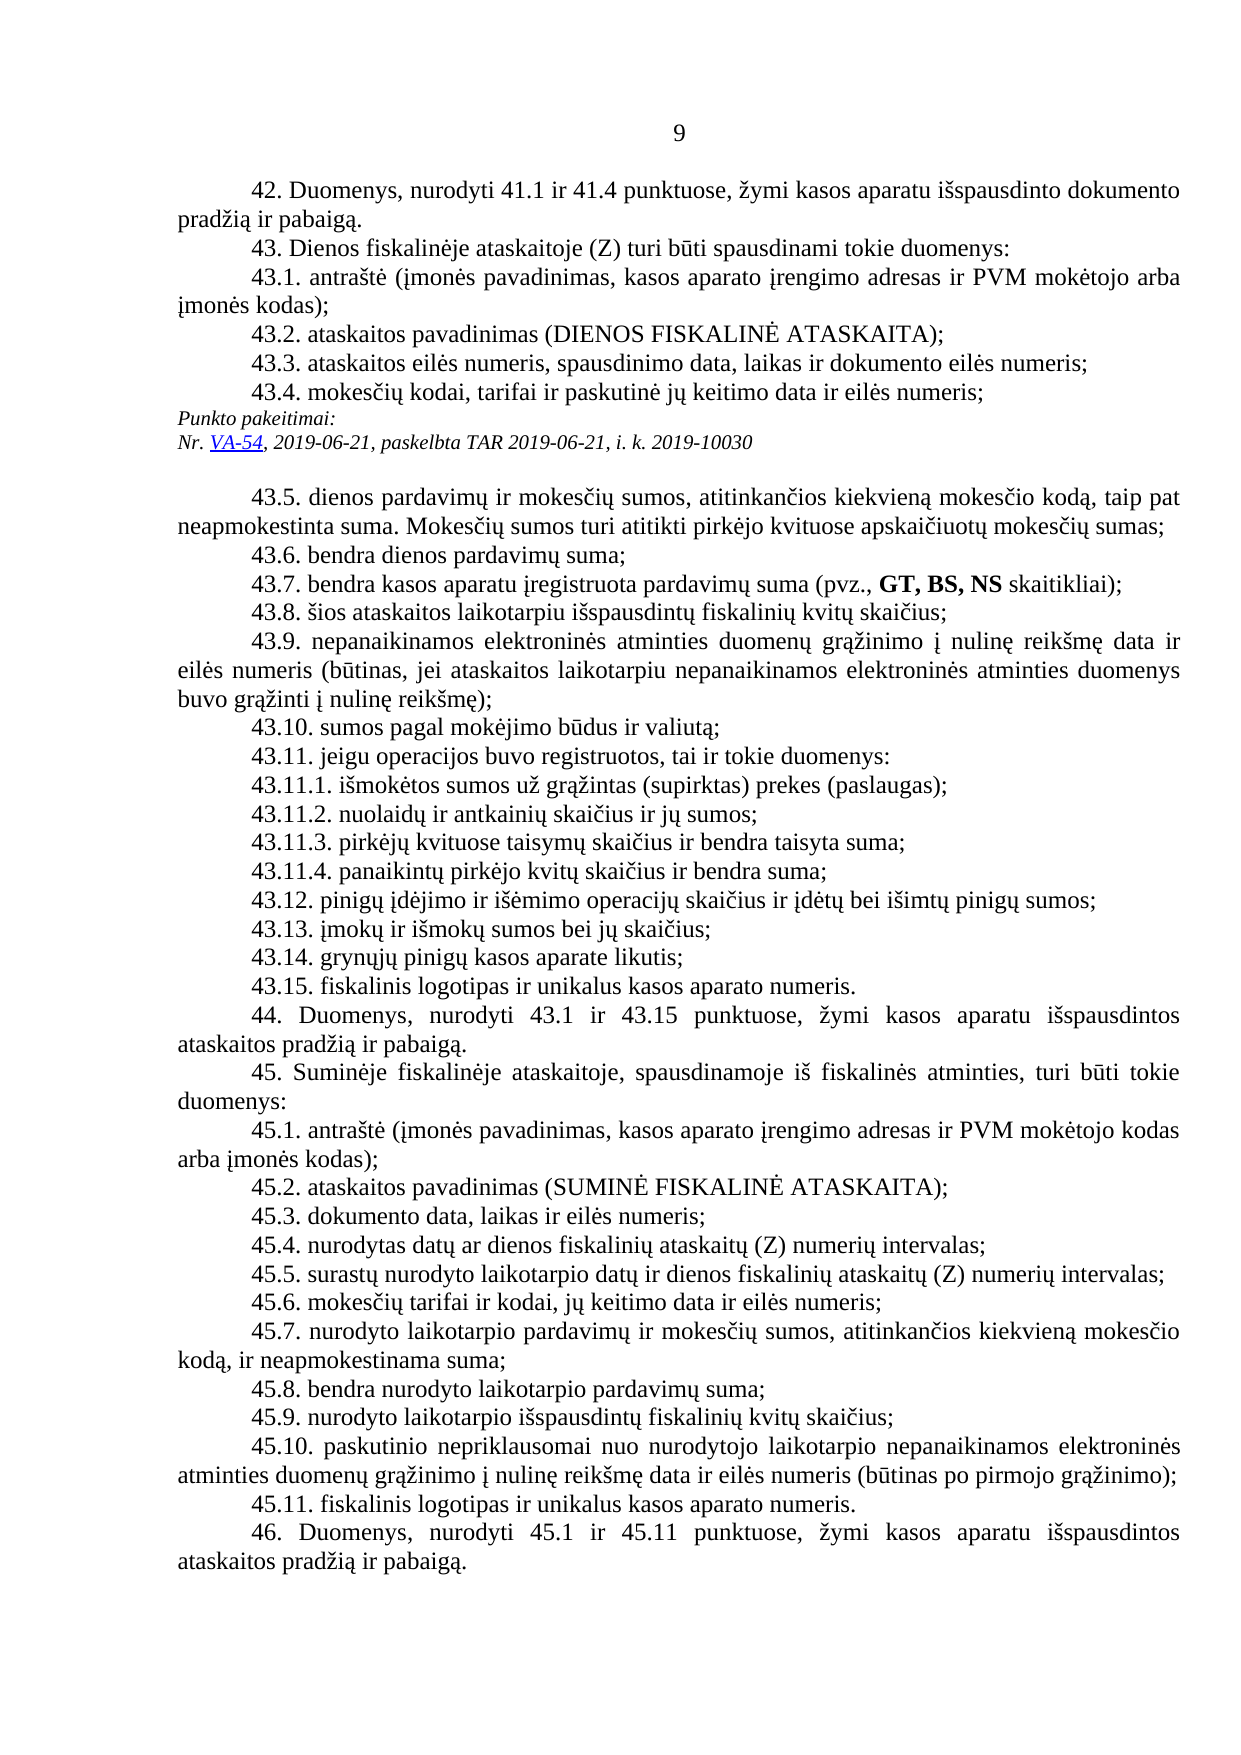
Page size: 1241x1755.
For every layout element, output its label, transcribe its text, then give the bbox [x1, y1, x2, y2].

text 44. Duomenys, nurodyti 43.1 ir 43.15 punktuose, žymi kasos aparatu išspausdintos ataskaitos pradžią ir pabaigą. [177, 1000, 1181, 1057]
text 43.1. antraštė (įmonės pavadinimas, kasos aparato įrengimo adresas ir PVM mokėtojo arba įmonės kodas); [177, 262, 1181, 319]
text 45.8. bendra nurodyto laikotarpio pardavimų suma; [177, 1374, 1181, 1402]
text 43.11.1. išmokėtos sumos už grąžintas (supirktas) prekes (paslaugas); [177, 770, 1181, 799]
text 43. Dienos fiskalinėje ataskaitoje (Z) turi būti spausdinami tokie duomenys: [177, 233, 1181, 262]
text 45.11. fiskalinis logotipas ir unikalus kasos aparato numeris. [177, 1489, 1181, 1517]
text 45.4. nurodytas datų ar dienos fiskalinių ataskaitų (Z) numerių intervalas; [177, 1230, 1181, 1259]
text 42. Duomenys, nurodyti 41.1 ir 41.4 punktuose, žymi kasos aparatu išspausdinto dokumento pradžią ir pabaigą. [177, 176, 1181, 233]
text 43.4. mokesčių kodai, tarifai ir paskutinė jų keitimo data ir eilės numeris; [177, 377, 1181, 406]
text Punkto pakeitimai: [177, 406, 1181, 430]
text 43.7. bendra kasos aparatu įregistruota pardavimų suma (pvz., GT, BS, NS skaitikliai); [177, 569, 1181, 597]
text Nr. VA-54, 2019-06-21, paskelbta TAR 2019-06-21, i. k. 2019-10030 [177, 430, 1181, 454]
text 45.10. paskutinio nepriklausomai nuo nurodytojo laikotarpio nepanaikinamos elektroninės atminties duomenų grąžinimo į nulinę reikšmę data ir eilės numeris (būtinas po pirmojo grąžinimo); [177, 1431, 1181, 1489]
text 43.13. įmokų ir išmokų sumos bei jų skaičius; [177, 914, 1181, 942]
text 45.2. ataskaitos pavadinimas (SUMINĖ FISKALINĖ ATASKAITA); [177, 1172, 1181, 1201]
text 43.6. bendra dienos pardavimų suma; [177, 540, 1181, 569]
text 43.8. šios ataskaitos laikotarpiu išspausdintų fiskalinių kvitų skaičius; [177, 597, 1181, 626]
text 43.11.2. nuolaidų ir antkainių skaičius ir jų sumos; [177, 799, 1181, 827]
text 43.3. ataskaitos eilės numeris, spausdinimo data, laikas ir dokumento eilės numeris; [177, 348, 1181, 377]
text 45.6. mokesčių tarifai ir kodai, jų keitimo data ir eilės numeris; [177, 1287, 1181, 1316]
text 43.12. pinigų įdėjimo ir išėmimo operacijų skaičius ir įdėtų bei išimtų pinigų sumos; [177, 885, 1181, 914]
text 43.9. nepanaikinamos elektroninės atminties duomenų grąžinimo į nulinę reikšmę data ir eilės numeris (būtinas, jei ataskaitos laikotarpiu nepanaikinamos elektroninės atminties duomenys buvo grąžinti į nulinę reikšmę); [177, 626, 1181, 712]
text 45.3. dokumento data, laikas ir eilės numeris; [177, 1201, 1181, 1230]
text 43.11. jeigu operacijos buvo registruotos, tai ir tokie duomenys: [177, 741, 1181, 770]
text 46. Duomenys, nurodyti 45.1 ir 45.11 punktuose, žymi kasos aparatu išspausdintos ataskaitos pradžią ir pabaigą. [177, 1517, 1181, 1575]
text 43.14. grynųjų pinigų kasos aparate likutis; [177, 942, 1181, 971]
text 43.11.4. panaikintų pirkėjo kvitų skaičius ir bendra suma; [177, 856, 1181, 885]
text 45.7. nurodyto laikotarpio pardavimų ir mokesčių sumos, atitinkančios kiekvieną mokesčio kodą, ir neapmokestinama suma; [177, 1316, 1181, 1374]
text 45.9. nurodyto laikotarpio išspausdintų fiskalinių kvitų skaičius; [177, 1402, 1181, 1431]
text 43.10. sumos pagal mokėjimo būdus ir valiutą; [177, 712, 1181, 741]
text 43.5. dienos pardavimų ir mokesčių sumos, atitinkančios kiekvieną mokesčio kodą, taip pat neapmokestinta suma. Mokesčių sumos turi atitikti pirkėjo kvituose apskaičiuotų mokesčių sumas; [177, 482, 1181, 540]
text 43.11.3. pirkėjų kvituose taisymų skaičius ir bendra taisyta suma; [177, 827, 1181, 856]
text 45.5. surastų nurodyto laikotarpio datų ir dienos fiskalinių ataskaitų (Z) numerių intervalas; [177, 1259, 1181, 1287]
text 43.15. fiskalinis logotipas ir unikalus kasos aparato numeris. [177, 971, 1181, 1000]
text 45.1. antraštė (įmonės pavadinimas, kasos aparato įrengimo adresas ir PVM mokėtojo kodas arba įmonės kodas); [177, 1115, 1181, 1172]
text 43.2. ataskaitos pavadinimas (DIENOS FISKALINĖ ATASKAITA); [177, 319, 1181, 348]
text 45. Suminėje fiskalinėje ataskaitoje, spausdinamoje iš fiskalinės atminties, turi būti tokie duomenys: [177, 1057, 1181, 1115]
